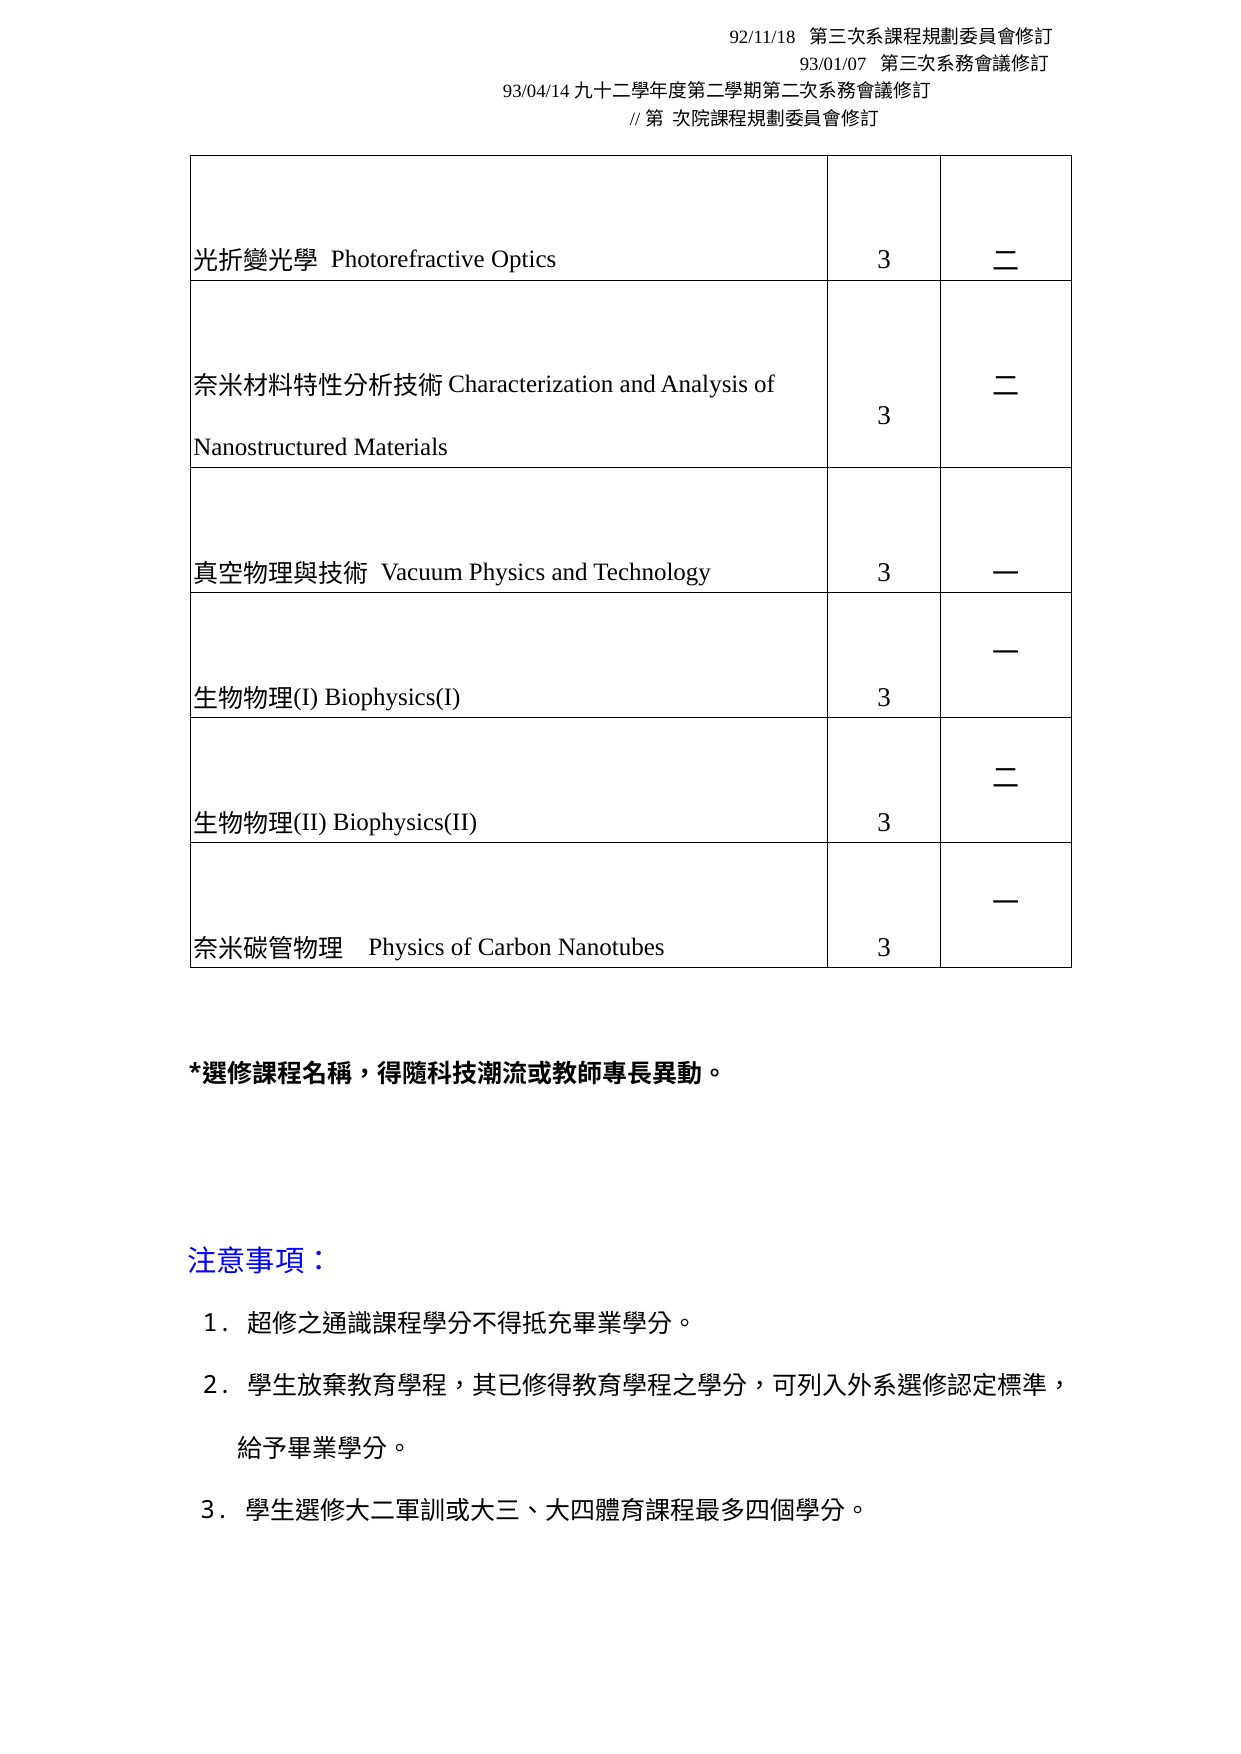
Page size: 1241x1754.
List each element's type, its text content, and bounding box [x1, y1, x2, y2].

text 3. 學生選修大二軍訓或大三、大四體育課程最多四個學分。 [200, 1467, 1053, 1530]
table_cell 二 [941, 281, 1071, 467]
table_cell 光折變光學 Photorefractive Optics [191, 156, 827, 280]
table_cell 一 [941, 593, 1071, 717]
text *選修課程名稱，得隨科技潮流或教師專長異動。 [187, 1030, 1053, 1092]
table_cell 生物物理(I) Biophysics(I) [191, 593, 827, 717]
text 給予畢業學分。 [237, 1405, 1053, 1467]
table_cell 3 [828, 468, 940, 592]
table_cell 一 [941, 843, 1071, 967]
text 1. 超修之通識課程學分不得抵充畢業學分。 [187, 1280, 1053, 1342]
table_cell 一 [941, 468, 1071, 592]
table_cell 3 [828, 281, 940, 467]
table_cell 3 [828, 843, 940, 967]
table_cell 3 [828, 593, 940, 717]
text 2. 學生放棄教育學程，其已修得教育學程之學分，可列入外系選修認定標準， [187, 1342, 1053, 1405]
table_cell 二 [941, 718, 1071, 842]
table_cell 二 [941, 156, 1071, 280]
table_cell 生物物理(II) Biophysics(II) [191, 718, 827, 842]
table_cell 3 [828, 156, 940, 280]
table_cell 真空物理與技術 Vacuum Physics and Technology [191, 468, 827, 592]
table_cell 奈米材料特性分析技術Characterization and Analysis of Nanostructured Materials [191, 281, 827, 467]
table_cell 3 [828, 718, 940, 842]
table_cell 奈米碳管物理 Physics of Carbon Nanotubes [191, 843, 827, 967]
text 注意事項： [187, 1217, 1053, 1280]
